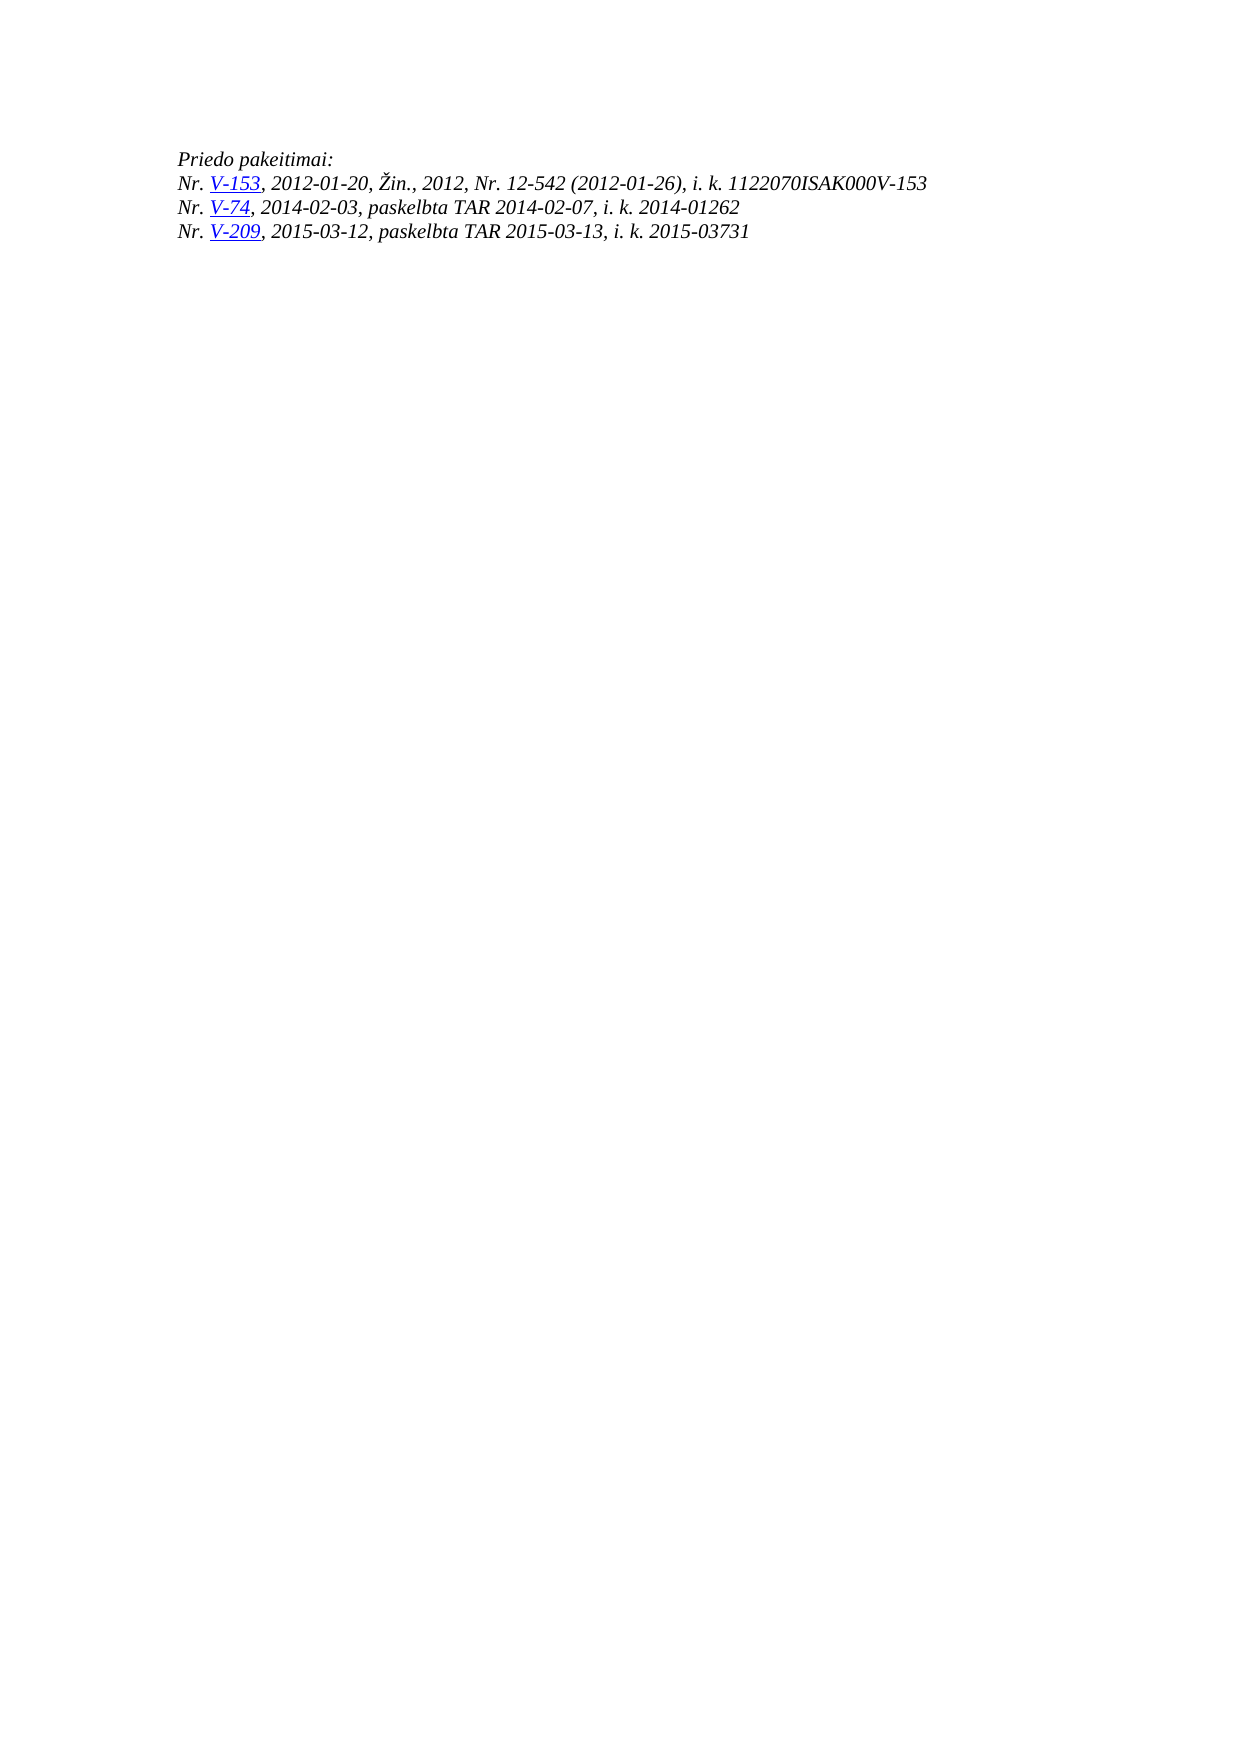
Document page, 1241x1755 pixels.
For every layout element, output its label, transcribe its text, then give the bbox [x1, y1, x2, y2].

text Nr. V-209, 2015-03-12, paskelbta TAR 2015-03-13, i. k. 2015-03731 [177, 219, 1122, 243]
text Nr. V-153, 2012-01-20, Žin., 2012, Nr. 12-542 (2012-01-26), i. k. 1122070ISAK000V-153 [177, 171, 1122, 195]
text Nr. V-74, 2014-02-03, paskelbta TAR 2014-02-07, i. k. 2014-01262 [177, 195, 1122, 219]
text Priedo pakeitimai: [177, 147, 1122, 171]
